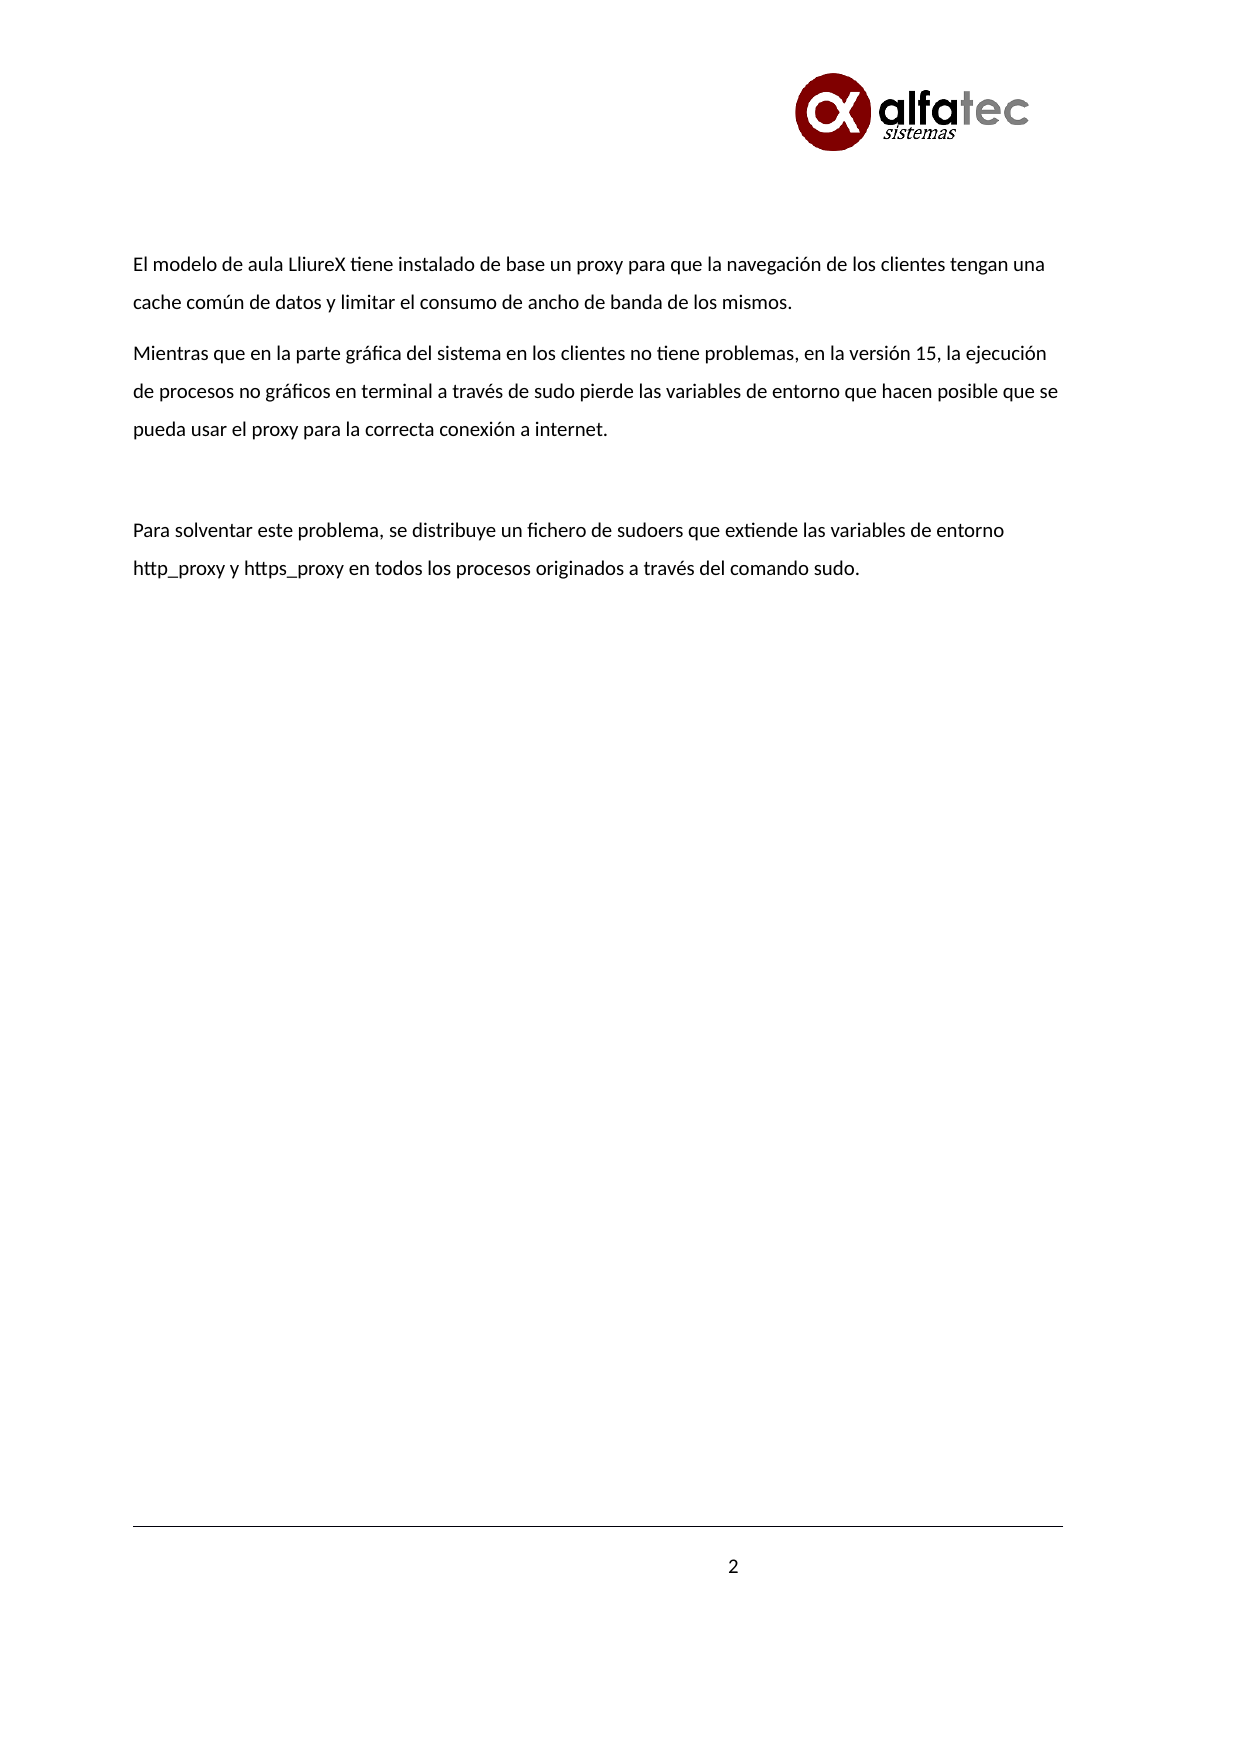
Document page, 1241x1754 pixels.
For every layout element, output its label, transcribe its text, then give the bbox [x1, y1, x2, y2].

picture [795, 73, 1031, 151]
text Para solventar este problema, se distribuye un fichero de sudoers que extiende las variables de entorno http_proxy y https_proxy en todos los procesos originados a través del comando sudo. [133, 517, 1063, 581]
text El modelo de aula LliureX tiene instalado de base un proxy para que la navegación de los clientes tengan una cache común de datos y limitar el consumo de ancho de banda de los mismos. [133, 251, 1063, 315]
text Mientras que en la parte gráfica del sistema en los clientes no tiene problemas, en la versión 15, la ejecución de procesos no gráficos en terminal a través de sudo pierde las variables de entorno que hacen posible que se pueda usar el proxy para la correcta conexión a internet. [133, 340, 1063, 442]
